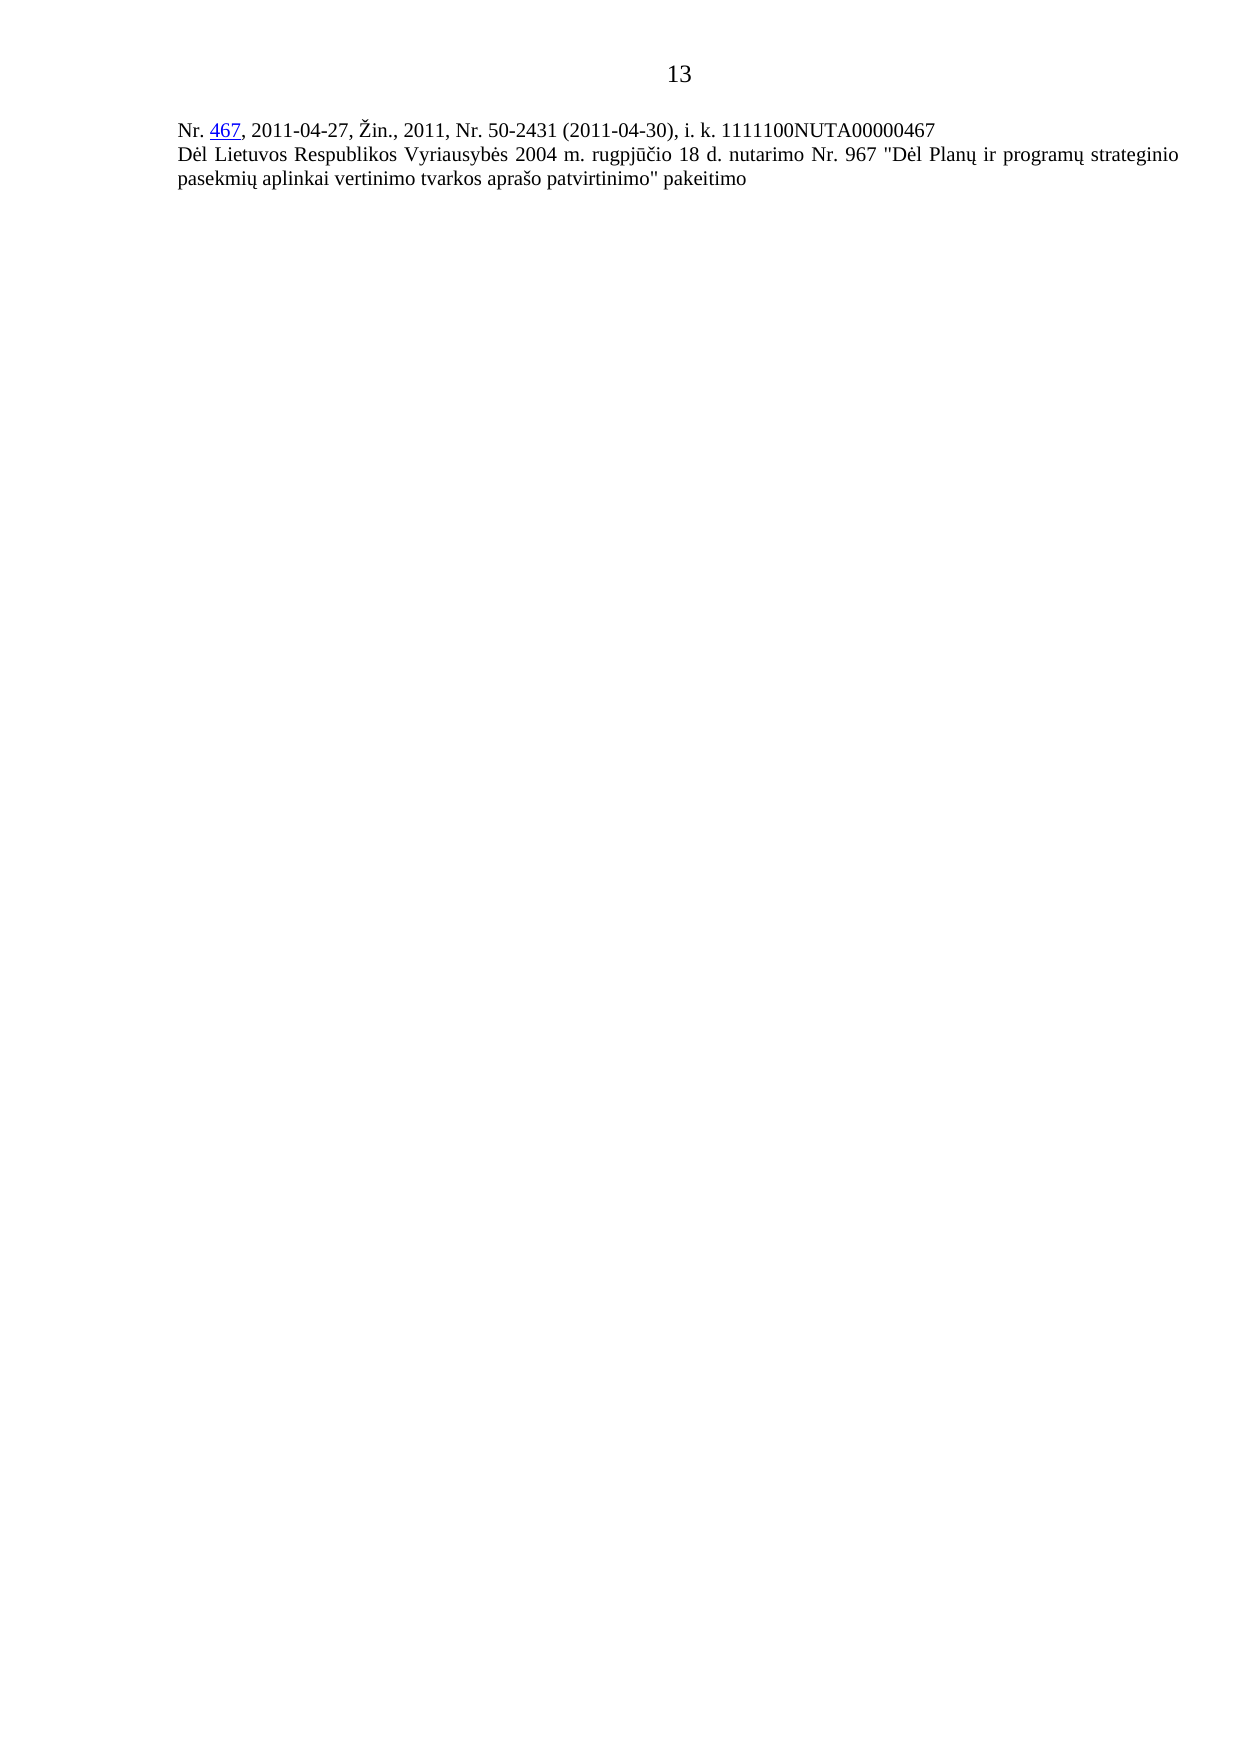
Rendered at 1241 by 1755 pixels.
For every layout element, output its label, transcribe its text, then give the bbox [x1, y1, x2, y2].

text Dėl Lietuvos Respublikos Vyriausybės 2004 m. rugpjūčio 18 d. nutarimo Nr. 967 "Dėl Planų ir programų strateginio pasekmių aplinkai vertinimo tvarkos aprašo patvirtinimo" pakeitimo [177, 142, 1181, 190]
text Nr. 467, 2011-04-27, Žin., 2011, Nr. 50-2431 (2011-04-30), i. k. 1111100NUTA00000467 [177, 118, 1181, 142]
